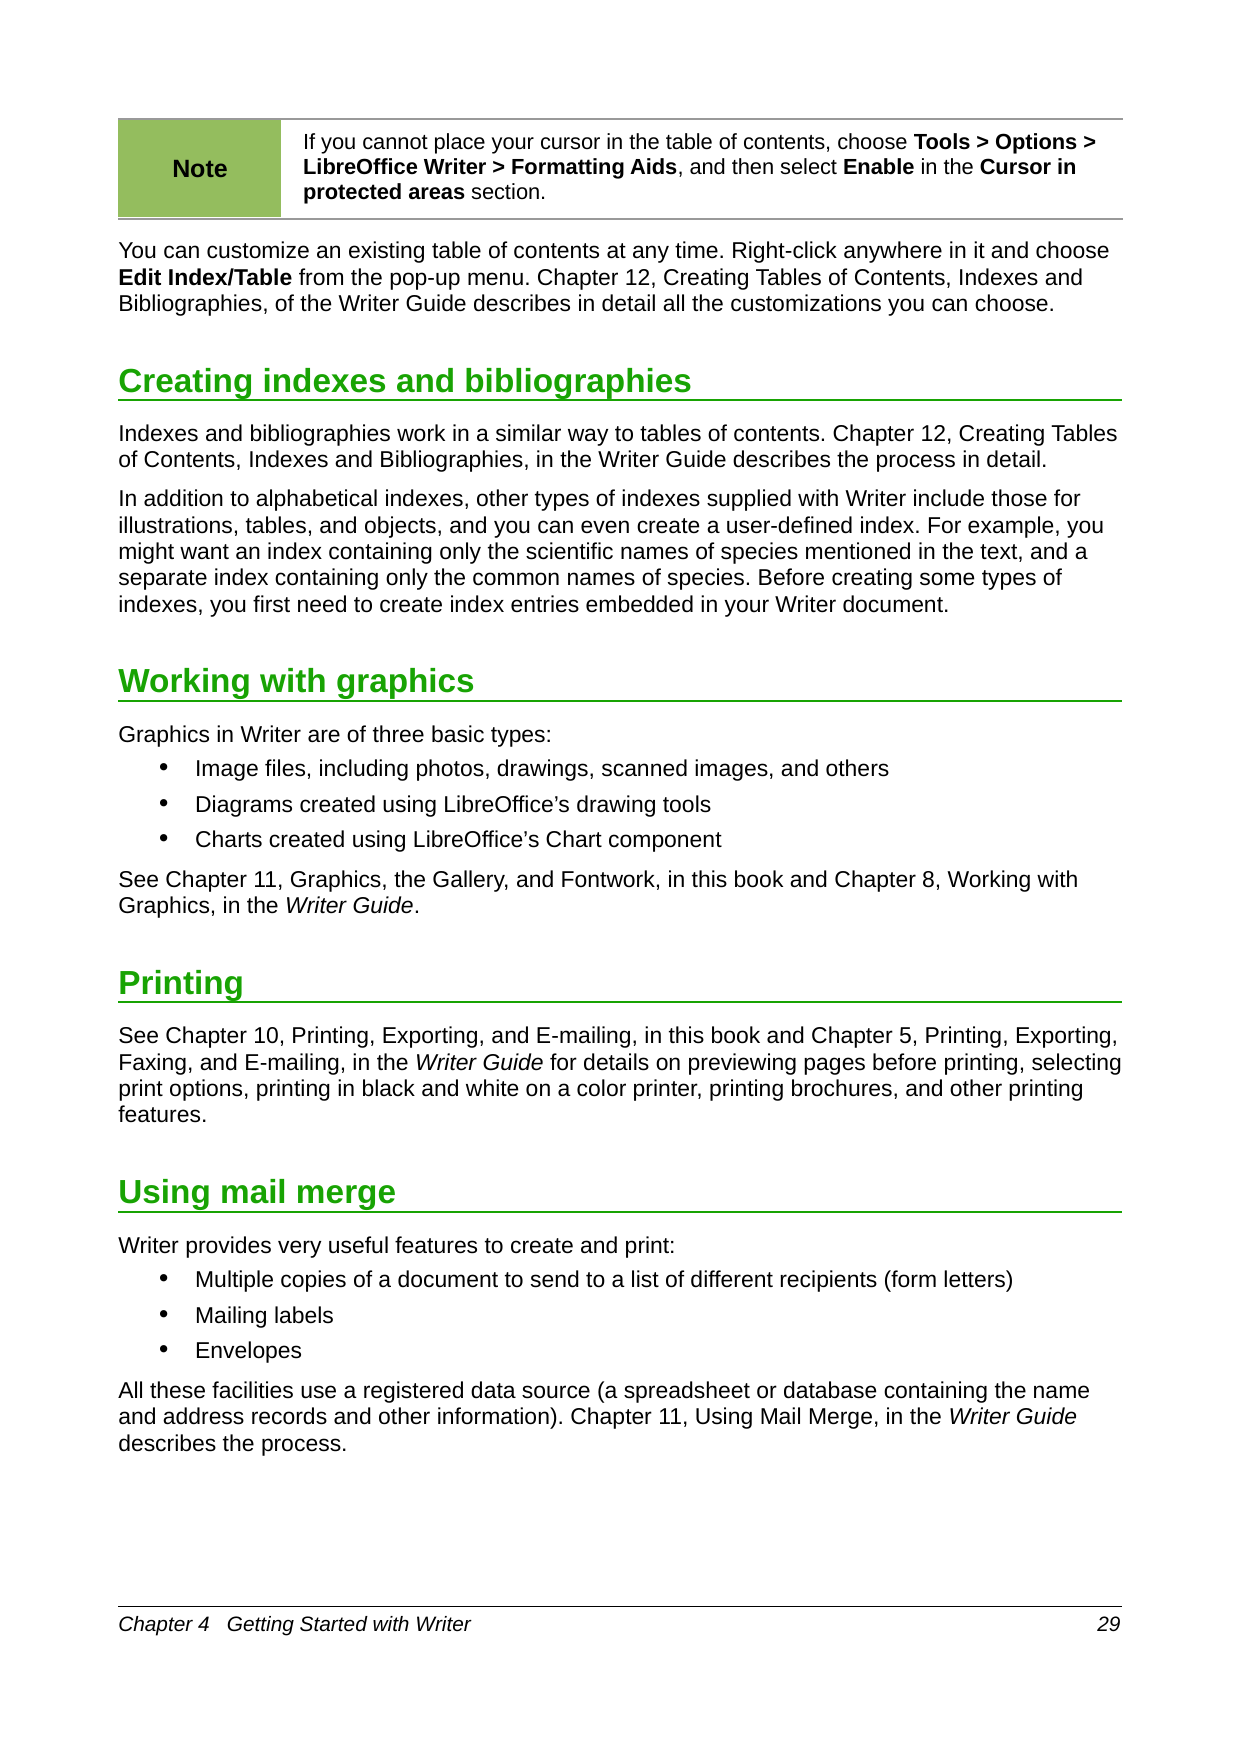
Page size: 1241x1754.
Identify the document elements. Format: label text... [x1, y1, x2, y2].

text All these facilities use a registered data source (a spreadsheet or database containing the name and address records and other information). Chapter 11, Using Mail Merge, in the Writer Guide describes the process. [118, 1377, 1122, 1456]
text In addition to alphabetical indexes, other types of indexes supplied with Writer include those for illustrations, tables, and objects, and you can even create a user-defined index. For example, you might want an index containing only the scientific names of species mentioned in the text, and a separate index containing only the common names of species. Before creating some types of indexes, you first need to create index entries embedded in your Writer document. [118, 485, 1122, 617]
list Multiple copies of a document to send to a list of different recipients (form letters) [156, 1264, 1122, 1293]
list Mailing labels [156, 1300, 1122, 1329]
list Image files, including photos, drawings, scanned images, and others [156, 753, 1122, 783]
text See Chapter 10, Printing, Exporting, and E‑mailing, in this book and Chapter 5, Printing, Exporting, Faxing, and E‑mailing, in the Writer Guide for details on previewing pages before printing, selecting print options, printing in black and white on a color printer, printing brochures, and other printing features. [118, 1022, 1122, 1128]
subtitle Working with graphics [118, 661, 1122, 700]
list Diagrams created using LibreOffice’s drawing tools [156, 789, 1122, 818]
subtitle Creating indexes and bibliographies [118, 361, 1122, 399]
text Indexes and bibliographies work in a similar way to tables of contents. Chapter 12, Creating Tables of Contents, Indexes and Bibliographies, in the Writer Guide describes the process in detail. [118, 420, 1122, 473]
table_header Note [118, 120, 281, 217]
text See Chapter 11, Graphics, the Gallery, and Fontwork, in this book and Chapter 8, Working with Graphics, in the Writer Guide. [118, 866, 1122, 919]
table_header If you cannot place your cursor in the table of contents, choose Tools > Options > LibreOffice Writer > Formatting Aids, and then select Enable in the Cursor in protected areas section. [281, 120, 1122, 217]
subtitle Printing [118, 963, 1122, 1001]
text You can customize an existing table of contents at any time. Right-click anywhere in it and choose Edit Index/Table from the pop-up menu. Chapter 12, Creating Tables of Contents, Indexes and Bibliographies, of the Writer Guide describes in detail all the customizations you can choose. [118, 237, 1122, 316]
list Graphics in Writer are of three basic types: [118, 721, 1122, 747]
subtitle Using mail merge [118, 1172, 1122, 1211]
list Envelopes [156, 1335, 1122, 1364]
list Writer provides very useful features to create and print: [118, 1232, 1122, 1258]
list Charts created using LibreOffice’s Chart component [156, 824, 1122, 853]
